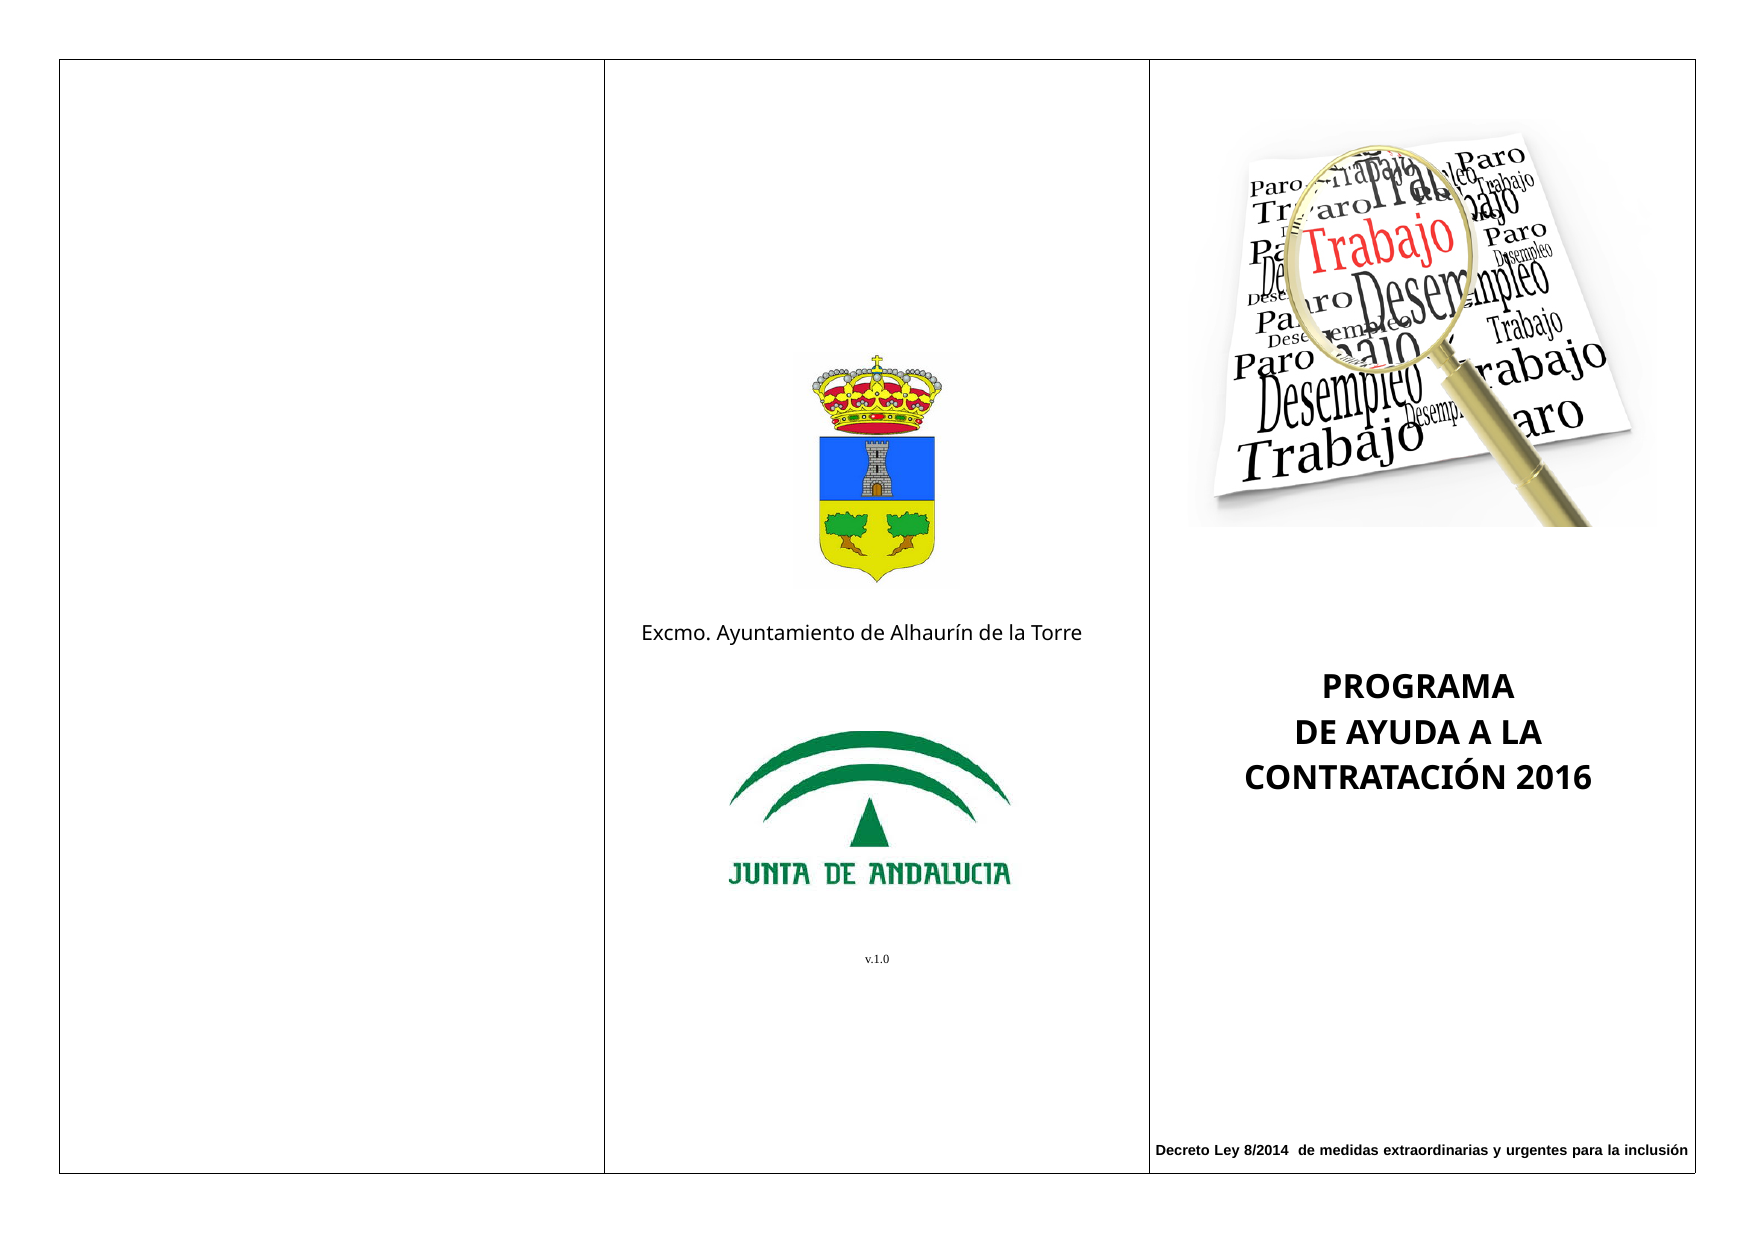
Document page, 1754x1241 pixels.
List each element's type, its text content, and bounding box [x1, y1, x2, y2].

picture [793, 352, 961, 589]
table_header PROGRAMA DE AYUDA A LA CONTRATACIÓN 2016 Decreto Ley 8/2014 de medidas extraordinarias y urgentes para la inclusión [1150, 120, 1695, 1173]
table_header [1150, 60, 1695, 119]
picture [728, 731, 1025, 895]
table_header [60, 60, 604, 1173]
table_header Excmo. Ayuntamiento de Alhaurín de la Torre v.1.0 [605, 353, 1149, 1173]
table_header [605, 60, 1149, 352]
picture [1187, 119, 1657, 527]
